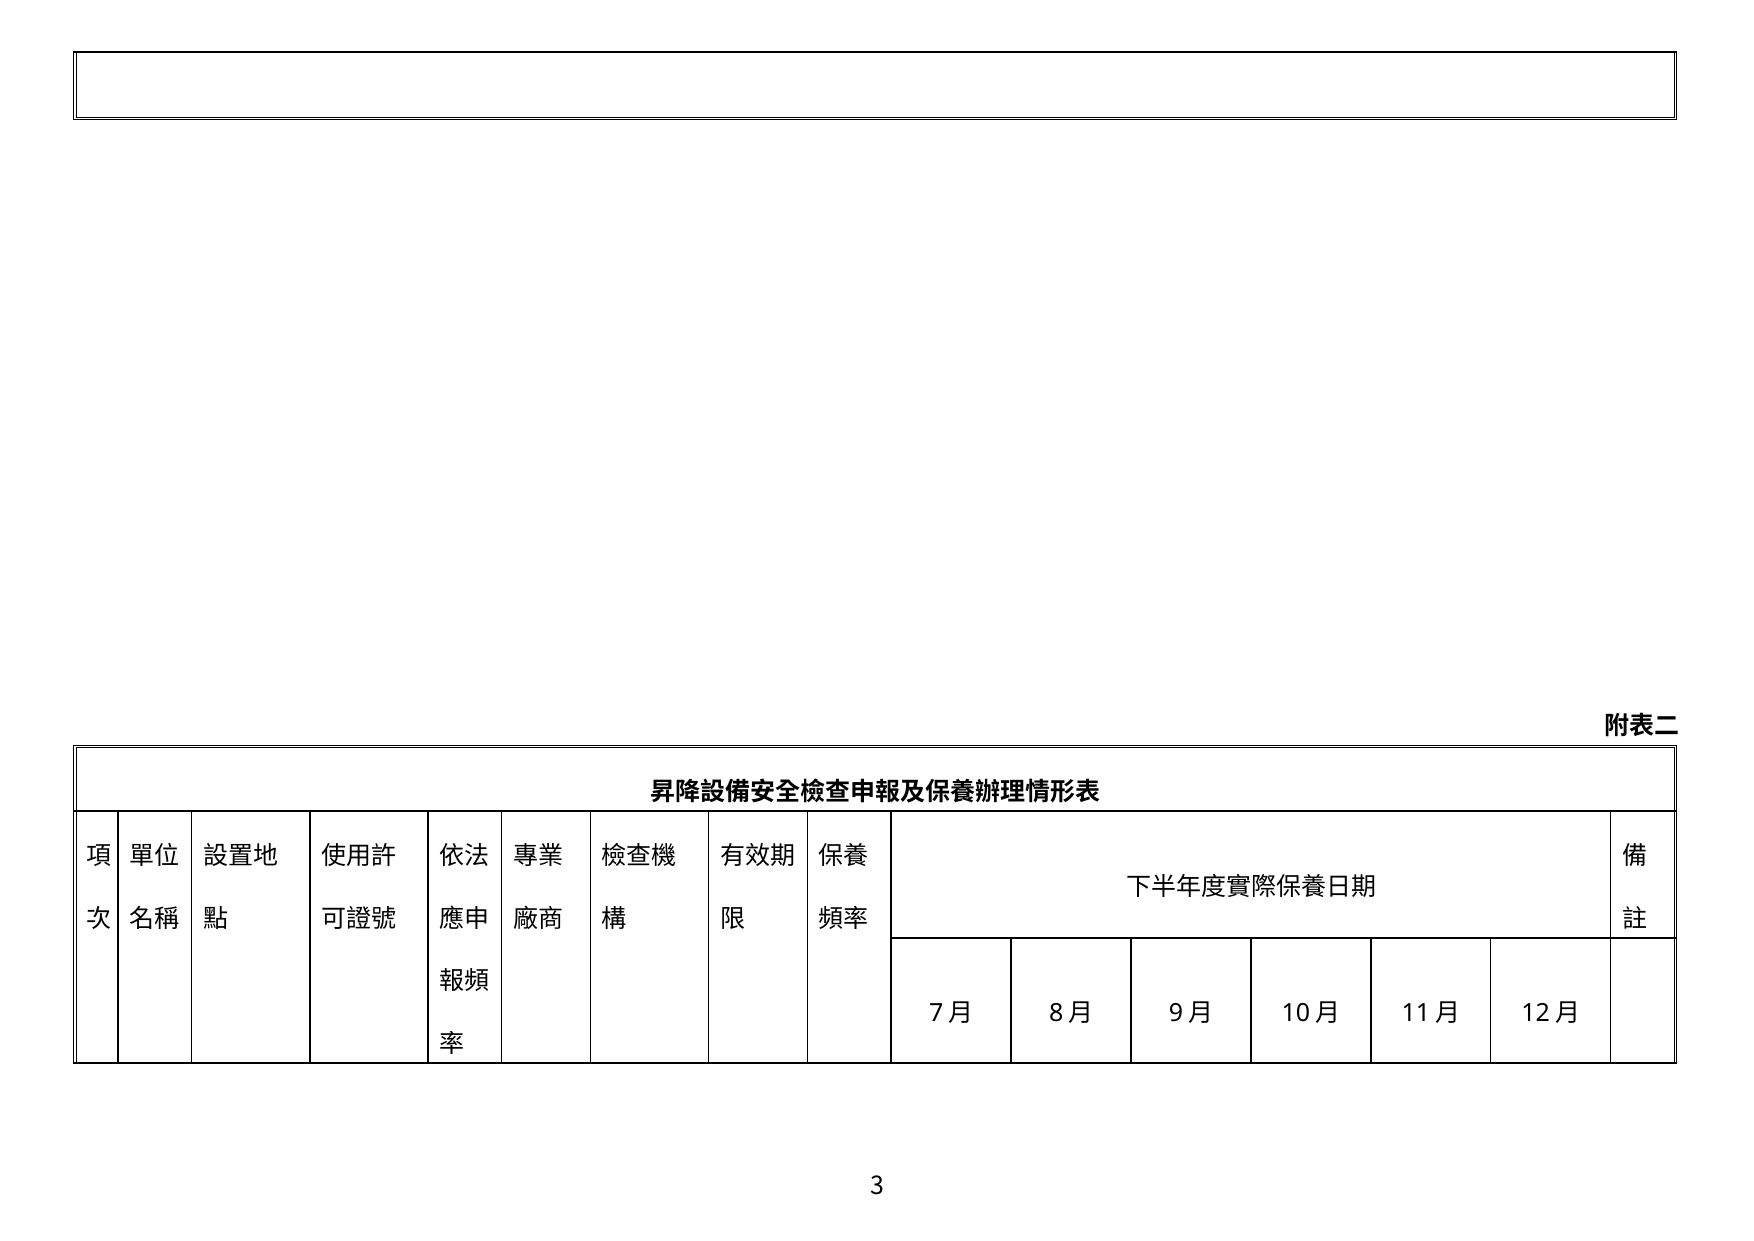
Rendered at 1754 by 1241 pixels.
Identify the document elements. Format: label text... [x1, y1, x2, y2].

table_cell [1611, 939, 1674, 1062]
table_cell 項次 [77, 812, 117, 1062]
table_cell [77, 53, 1674, 117]
table_header 昇降設備安全檢查申報及保養辦理情形表 [77, 748, 1674, 810]
table_cell 有效期限 [709, 812, 807, 1062]
text 附表二 [75, 682, 1679, 745]
table_cell 備註 [1611, 812, 1674, 937]
table_cell 單位名稱 [119, 812, 191, 1062]
table_cell 保養頻率 [808, 812, 890, 1062]
table_cell 10月 [1252, 939, 1370, 1062]
table_cell 下半年度實際保養日期 [892, 812, 1610, 937]
table_cell 9月 [1132, 939, 1250, 1062]
table_cell 依法應申報頻率 [429, 812, 501, 1062]
table_cell 8月 [1012, 939, 1130, 1062]
table_cell 專業廠商 [502, 812, 590, 1062]
table_cell 7月 [892, 939, 1010, 1062]
table_cell 12月 [1491, 939, 1610, 1062]
table_cell 設置地點 [192, 812, 309, 1062]
table_cell 使用許可證號 [311, 812, 427, 1062]
table_cell 11月 [1372, 939, 1490, 1062]
table_cell 檢查機構 [591, 812, 708, 1062]
